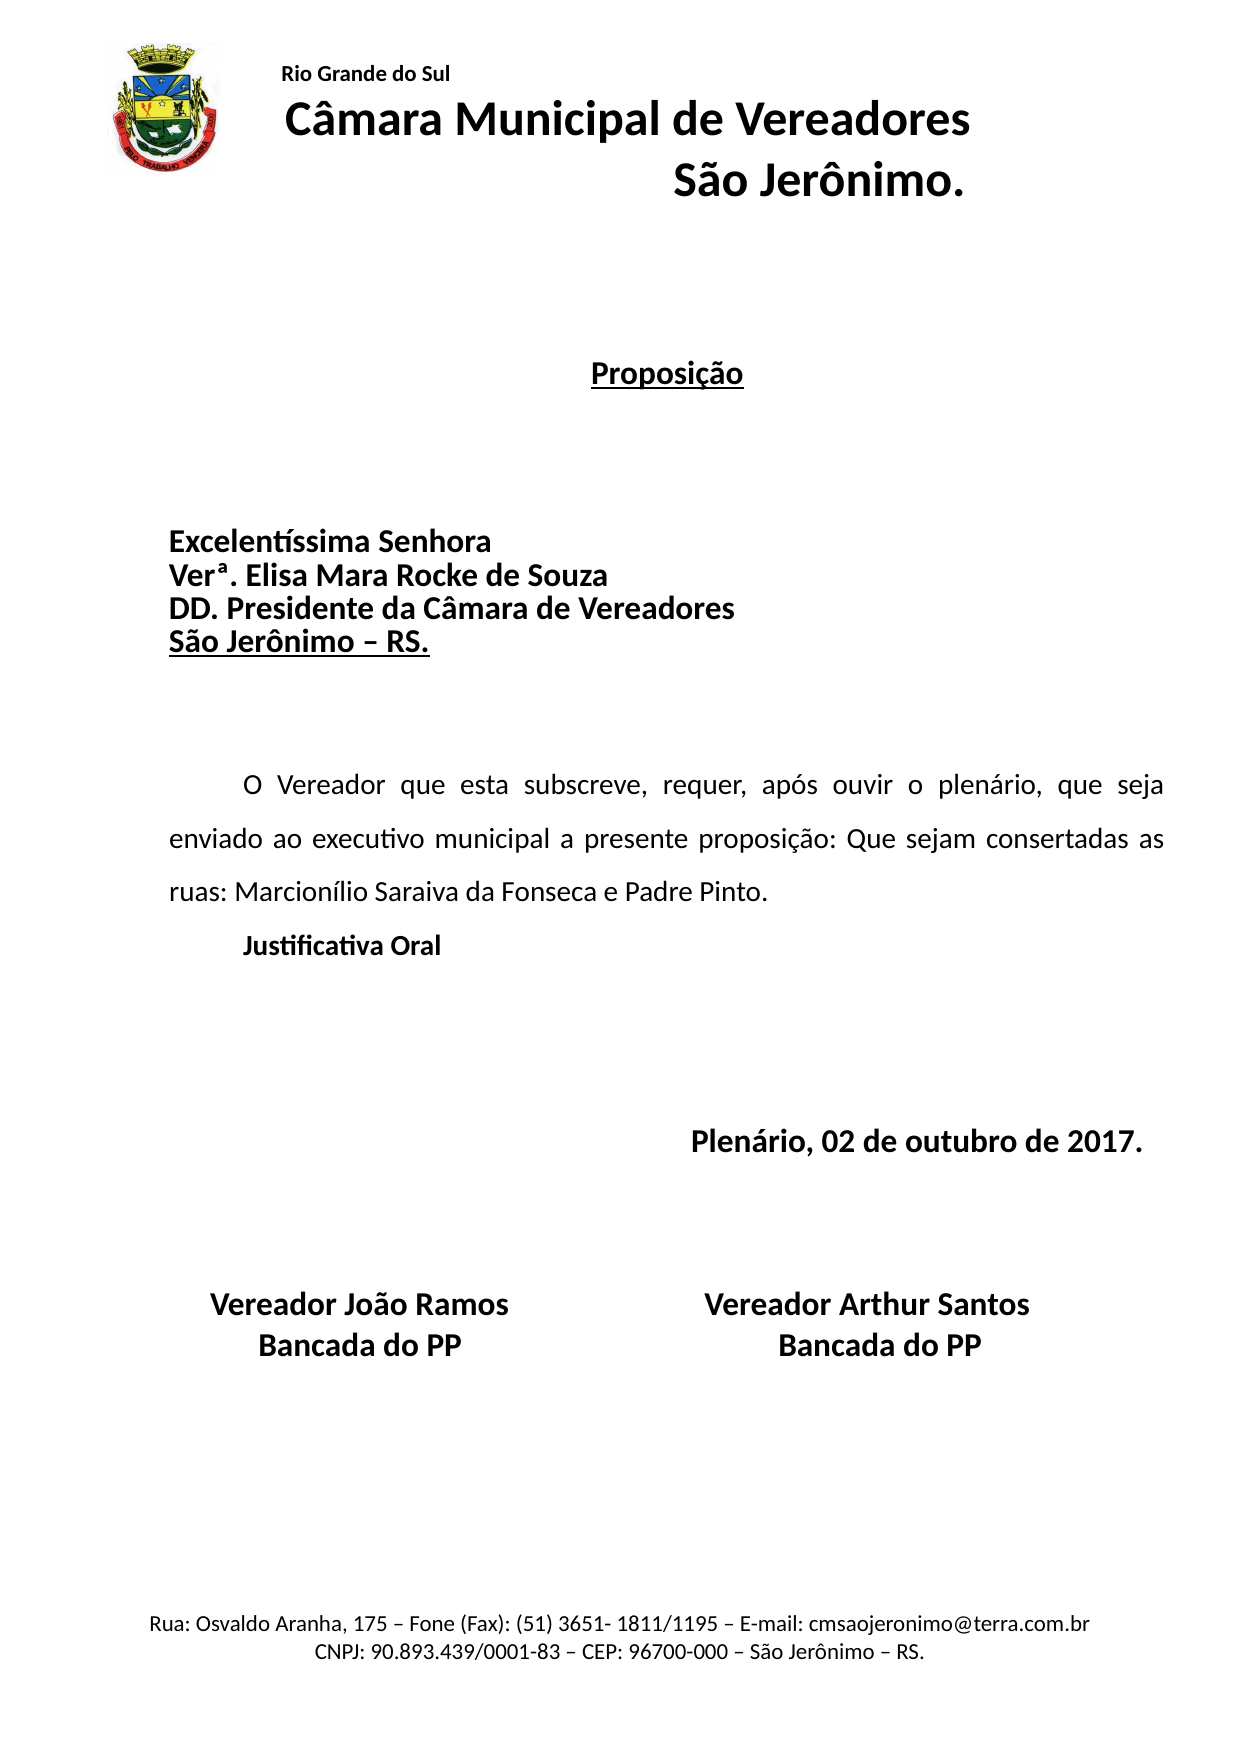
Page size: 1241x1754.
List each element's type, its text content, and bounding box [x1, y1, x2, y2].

text DD. Presidente da Câmara de Vereadores [169, 593, 1109, 626]
text O Vereador que esta subscreve, requer, após ouvir o plenário, que seja enviado ao executivo municipal a presente proposição: Que sejam consertadas as ruas: Marcionílio Saraiva da Fonseca e Padre Pinto. [169, 766, 1165, 909]
text São Jerônimo – RS. [169, 626, 1109, 659]
subtitle Proposição [225, 352, 1109, 393]
text Plenário, 02 de outubro de 2017. [169, 1120, 1144, 1161]
text Justificativa Oral [169, 927, 1165, 962]
text Verª. Elisa Mara Rocke de Souza [169, 559, 1109, 593]
text Bancada do PP Bancada do PP [75, 1323, 1165, 1364]
text Excelentíssima Senhora [169, 526, 1109, 559]
text Vereador João Ramos Vereador Arthur Santos [75, 1283, 1165, 1323]
